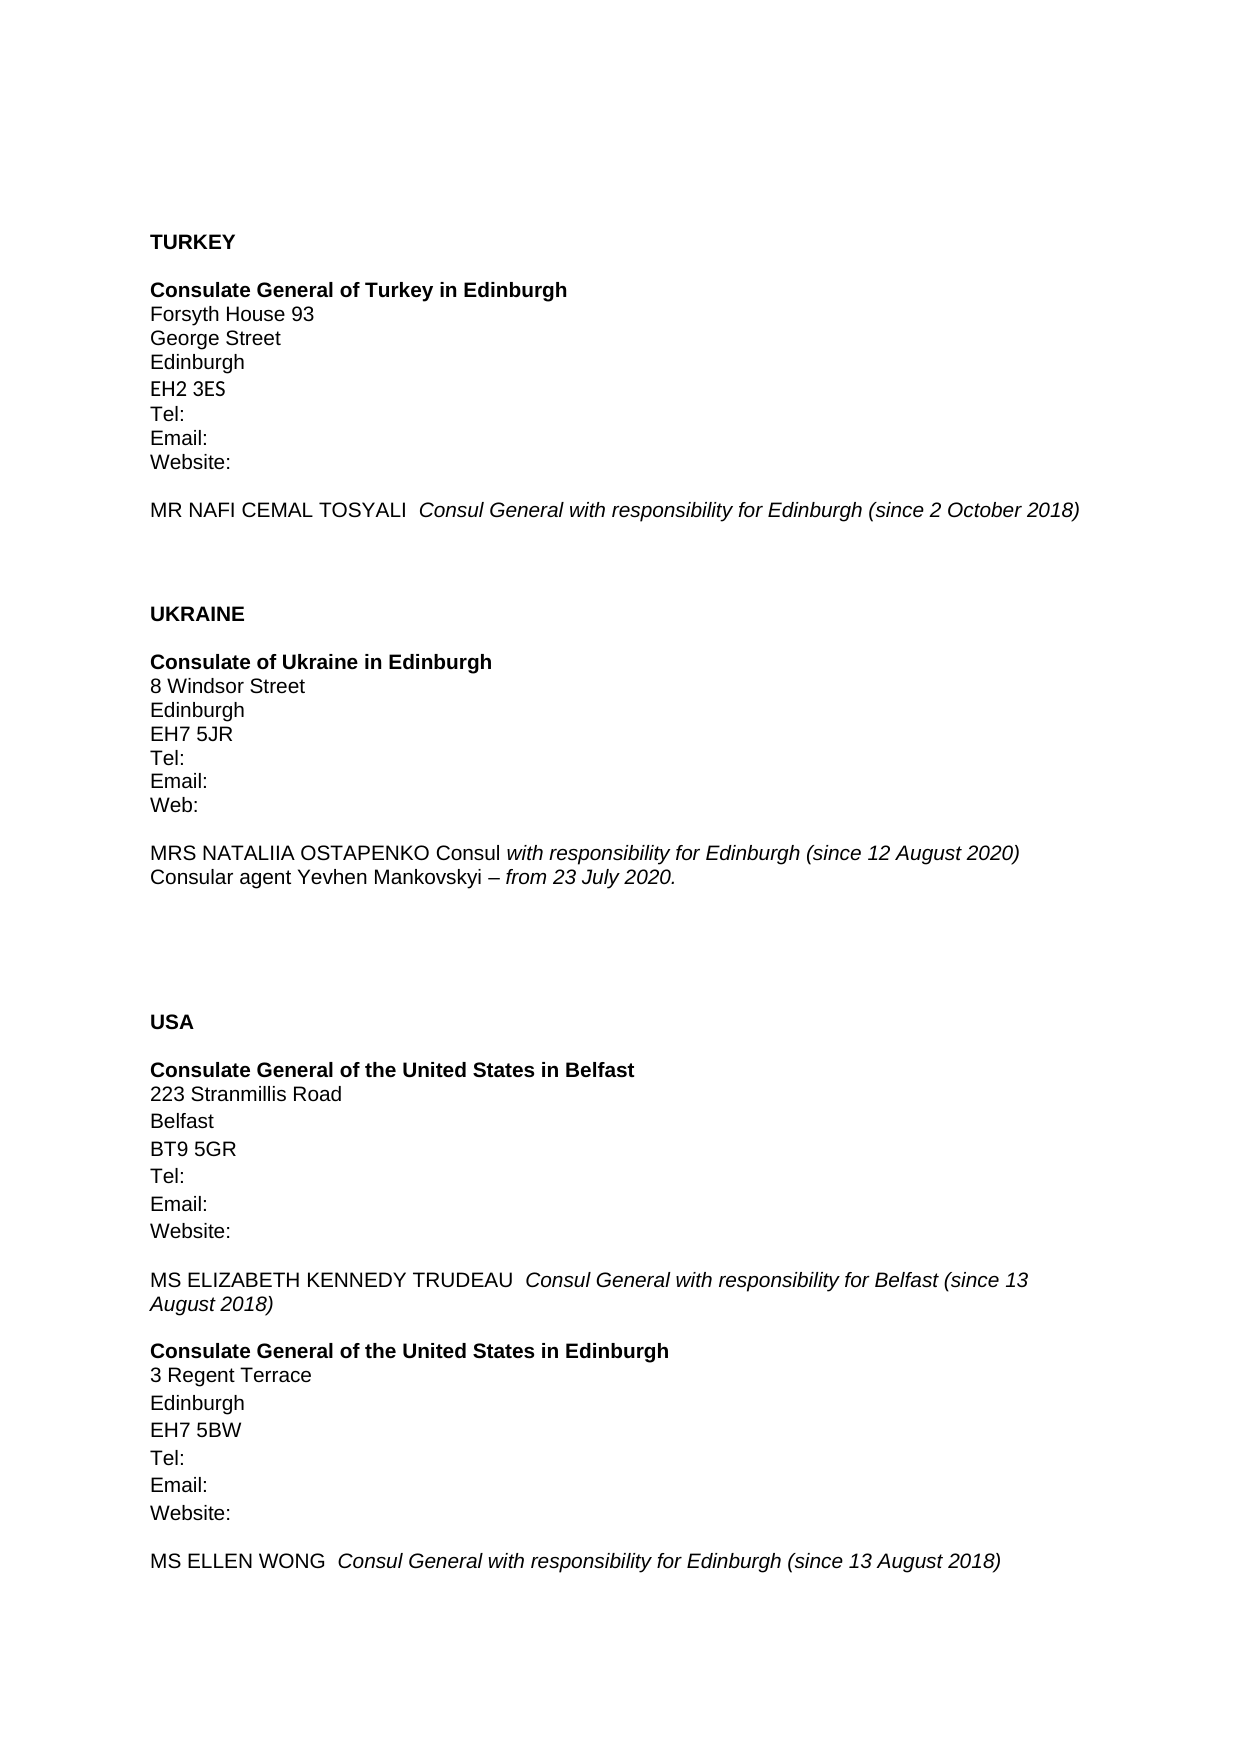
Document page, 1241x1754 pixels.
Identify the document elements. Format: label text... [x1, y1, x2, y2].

text Consulate of Ukraine in Edinburgh [150, 649, 1090, 673]
text Consulate General of the United States in Edinburgh [150, 1339, 1090, 1363]
text USA [150, 1010, 1090, 1034]
text MS ELIZABETH KENNEDY TRUDEAU Consul General with responsibility for Belfast (since 13 August 2018) [150, 1267, 1090, 1315]
text MS ELLEN WONG Consul General with responsibility for Edinburgh (since 13 August 2018) [150, 1549, 1090, 1573]
text 223 Stranmillis Road Belfast BT9 5GR Tel: Email: Website: [150, 1082, 1090, 1243]
text Consulate General of the United States in Belfast [150, 1058, 1090, 1082]
text Consulate General of Turkey in Edinburgh [150, 278, 1090, 302]
text Consular agent Yevhen Mankovskyi – from 23 July 2020. [150, 865, 1090, 889]
text 3 Regent Terrace Edinburgh EH7 5BW Tel: Email: Website: [150, 1363, 1090, 1525]
text MRS NATALIIA OSTAPENKO Consul with responsibility for Edinburgh (since 12 August 2020) [150, 841, 1090, 865]
text MR NAFI CEMAL TOSYALI Consul General with responsibility for Edinburgh (since 2 October 2018) [150, 498, 1090, 522]
text 8 Windsor Street Edinburgh EH7 5JR Tel: Email: Web: [150, 673, 1090, 817]
text Forsyth House 93 George Street Edinburgh EH2 3ES Tel: Email: Website: [150, 302, 1090, 474]
text TURKEY [150, 230, 1090, 254]
text UKRAINE [150, 602, 1090, 626]
